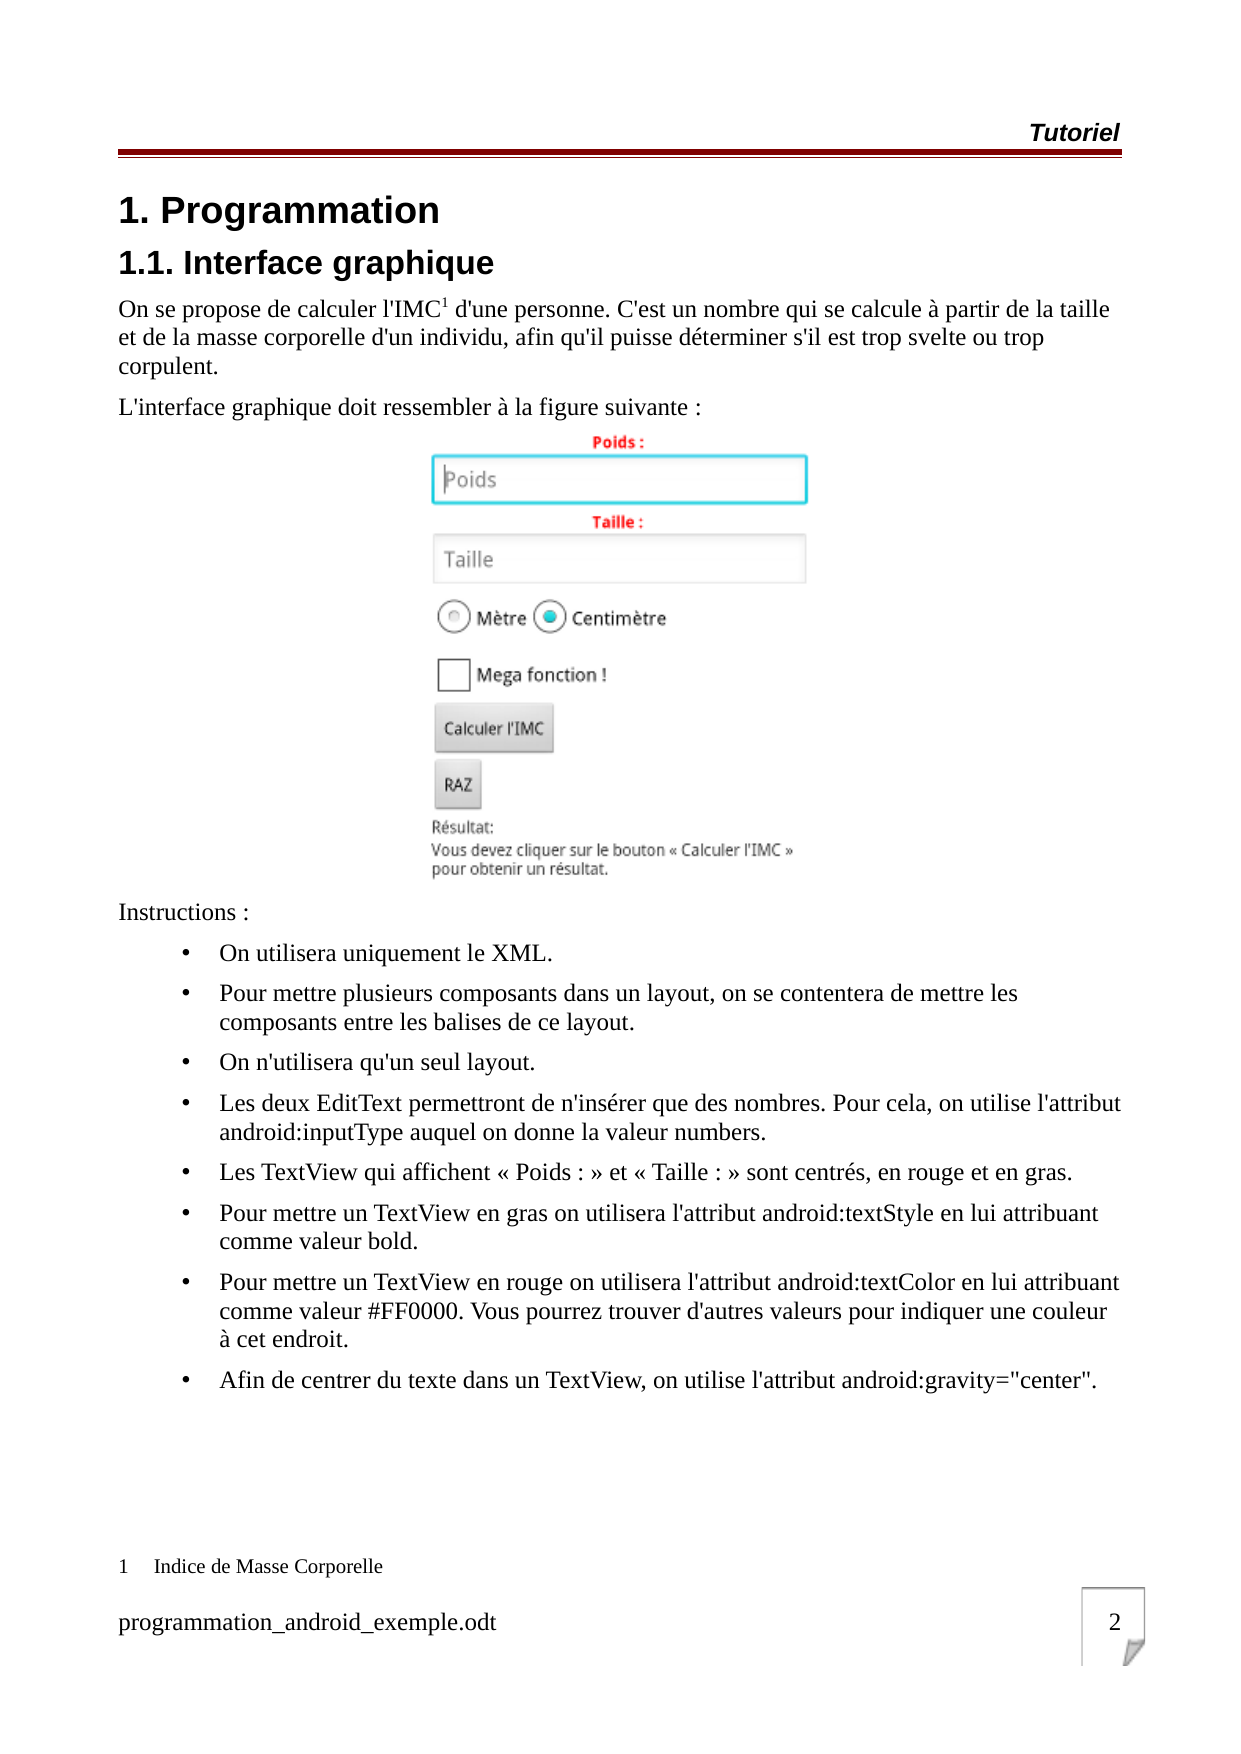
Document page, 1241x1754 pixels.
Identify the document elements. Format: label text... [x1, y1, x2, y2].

list Pour mettre plusieurs composants dans un layout, on se contentera de mettre les composants entre les balises de ce layout. [182, 978, 1122, 1036]
text L'interface graphique doit ressembler à la figure suivante : [118, 392, 1122, 420]
list Afin de centrer du texte dans un TextView, on utilise l'attribut android:gravity="center". [182, 1365, 1122, 1394]
list On utilisera uniquement le XML. [182, 938, 1122, 966]
list Les deux EditText permettront de n'insérer que des nombres. Pour cela, on utilise l'attribut android:inputType auquel on donne la valeur numbers. [182, 1088, 1122, 1145]
list Pour mettre un TextView en rouge on utilisera l'attribut android:textColor en lui attribuant comme valeur #FF0000. Vous pourrez trouver d'autres valeurs pour indiquer une couleur à cet endroit. [182, 1267, 1122, 1353]
text Instructions : [118, 897, 1122, 926]
subtitle 1. Programmation [118, 188, 1122, 231]
text On se propose de calculer l'IMC d'une personne. C'est un nombre qui se calcule à partir de la taille et de la masse corporelle d'un individu, afin qu'il puisse déterminer s'il est trop svelte ou trop corpulent. [118, 294, 1122, 380]
subtitle 1.1. Interface graphique [118, 243, 1122, 282]
picture [427, 432, 813, 886]
list Pour mettre un TextView en gras on utilisera l'attribut android:textStyle en lui attribuant comme valeur bold. [182, 1198, 1122, 1255]
list On n'utilisera qu'un seul layout. [182, 1047, 1122, 1076]
text Indice de Masse Corporelle [118, 1553, 1122, 1578]
list Les TextView qui affichent « Poids : » et « Taille : » sont centrés, en rouge et en gras. [182, 1157, 1122, 1186]
